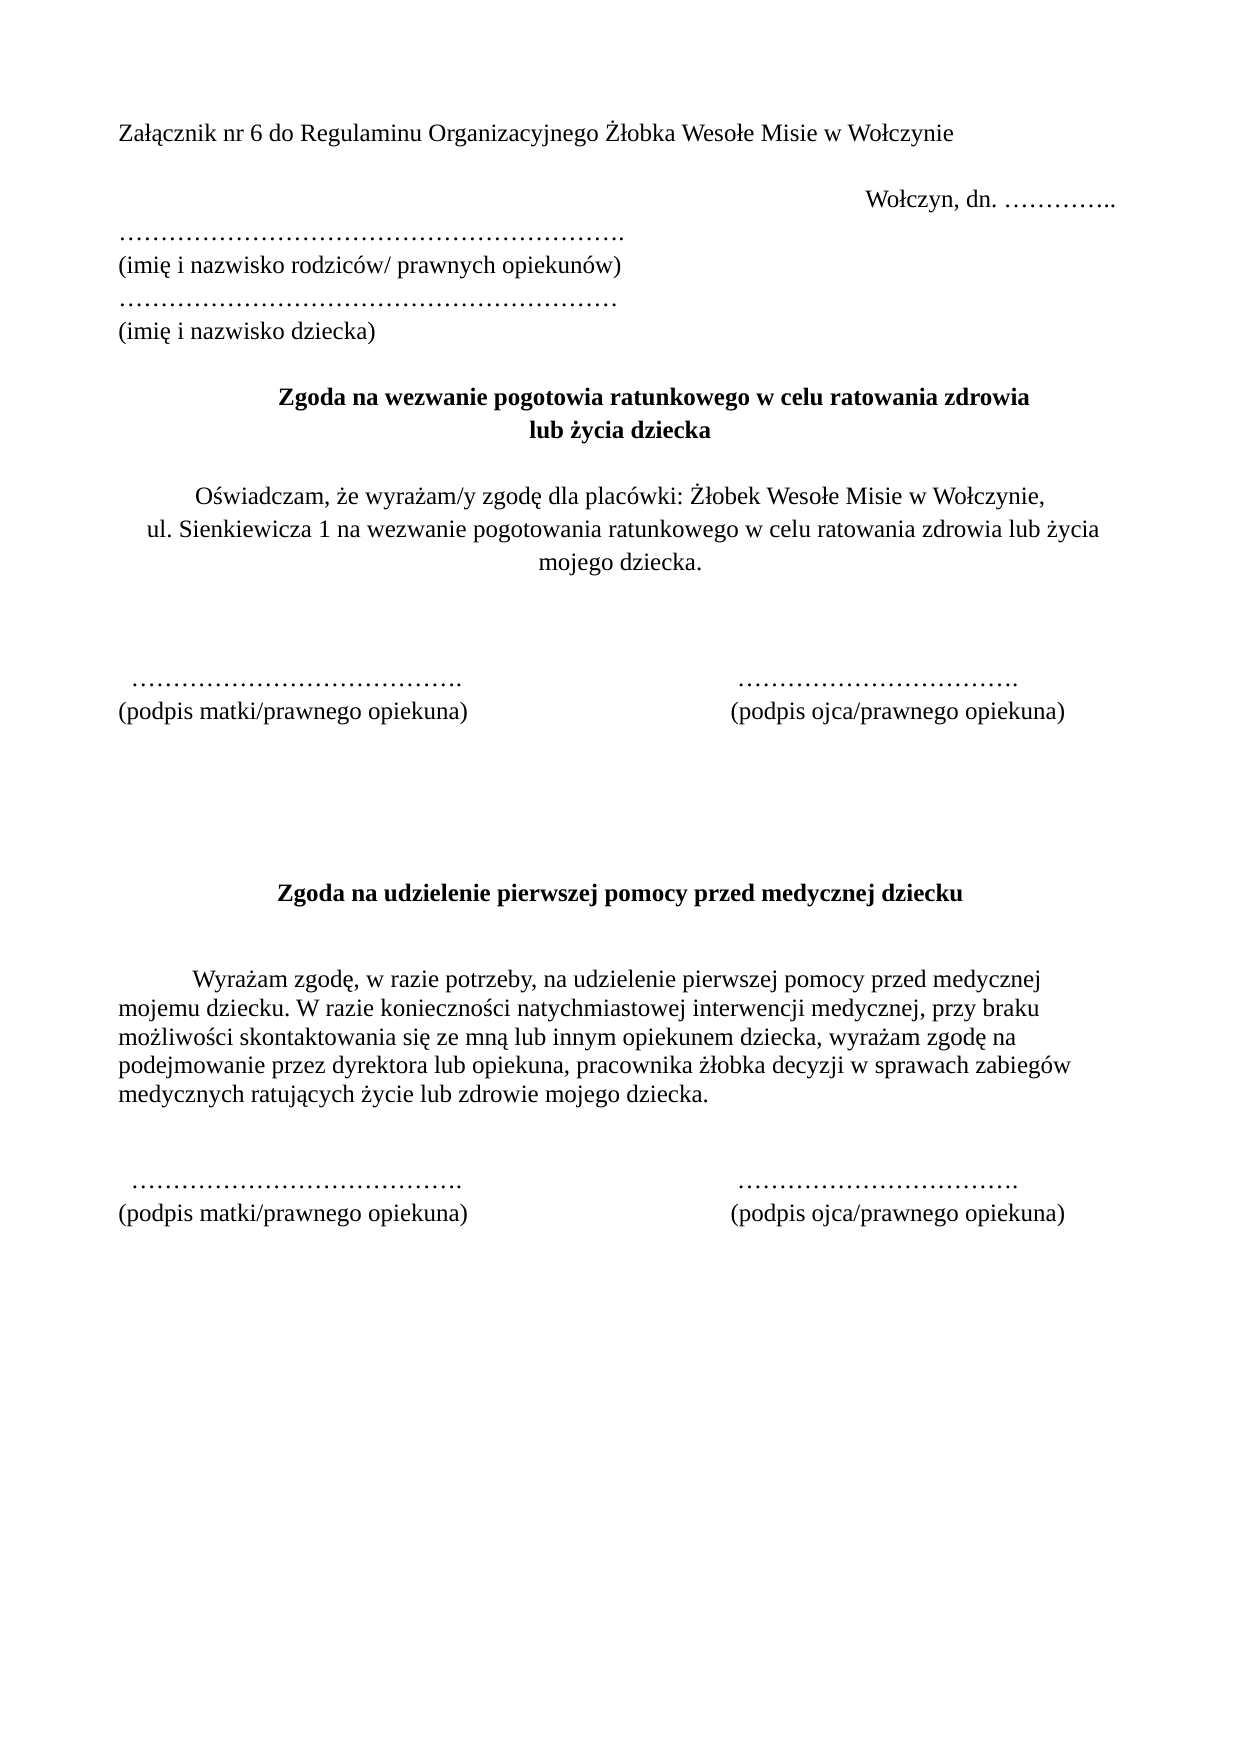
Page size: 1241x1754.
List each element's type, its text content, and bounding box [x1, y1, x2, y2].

text Wyrażam zgodę, w razie potrzeby, na udzielenie pierwszej pomocy przed medycznej mojemu dziecku. W razie konieczności natychmiastowej interwencji medycznej, przy braku możliwości skontaktowania się ze mną lub innym opiekunem dziecka, wyrażam zgodę na podejmowanie przez dyrektora lub opiekuna, pracownika żłobka decyzji w sprawach zabiegów medycznych ratujących życie lub zdrowie mojego dziecka. [118, 964, 1122, 1108]
text (imię i nazwisko dziecka) [118, 316, 1122, 345]
text Zgoda na wezwanie pogotowia ratunkowego w celu ratowania zdrowia [118, 382, 1122, 411]
text (imię i nazwisko rodziców/ prawnych opiekunów) [118, 250, 1122, 279]
text ul. Sienkiewicza 1 na wezwanie pogotowania ratunkowego w celu ratowania zdrowia lub życia mojego dziecka. [118, 514, 1122, 576]
text Wołczyn, dn. ………….. [118, 184, 1122, 213]
text …………………………………. ……………………………. (podpis matki/prawnego opiekuna) (podpis ojca/prawnego opiekuna) [118, 1165, 1122, 1227]
text Oświadczam, że wyrażam/y zgodę dla placówki: Żłobek Wesołe Misie w Wołczynie, [118, 481, 1122, 510]
text …………………………………. ……………………………. (podpis matki/prawnego opiekuna) (podpis ojca/prawnego opiekuna) [118, 663, 1122, 725]
text …………………………………………………… [118, 283, 1122, 312]
text Zgoda na udzielenie pierwszej pomocy przed medycznej dziecku [118, 878, 1122, 907]
text lub życia dziecka [118, 415, 1122, 444]
text ……………………………………………………. [118, 217, 1122, 246]
text Załącznik nr 6 do Regulaminu Organizacyjnego Żłobka Wesołe Misie w Wołczynie [118, 118, 1122, 147]
